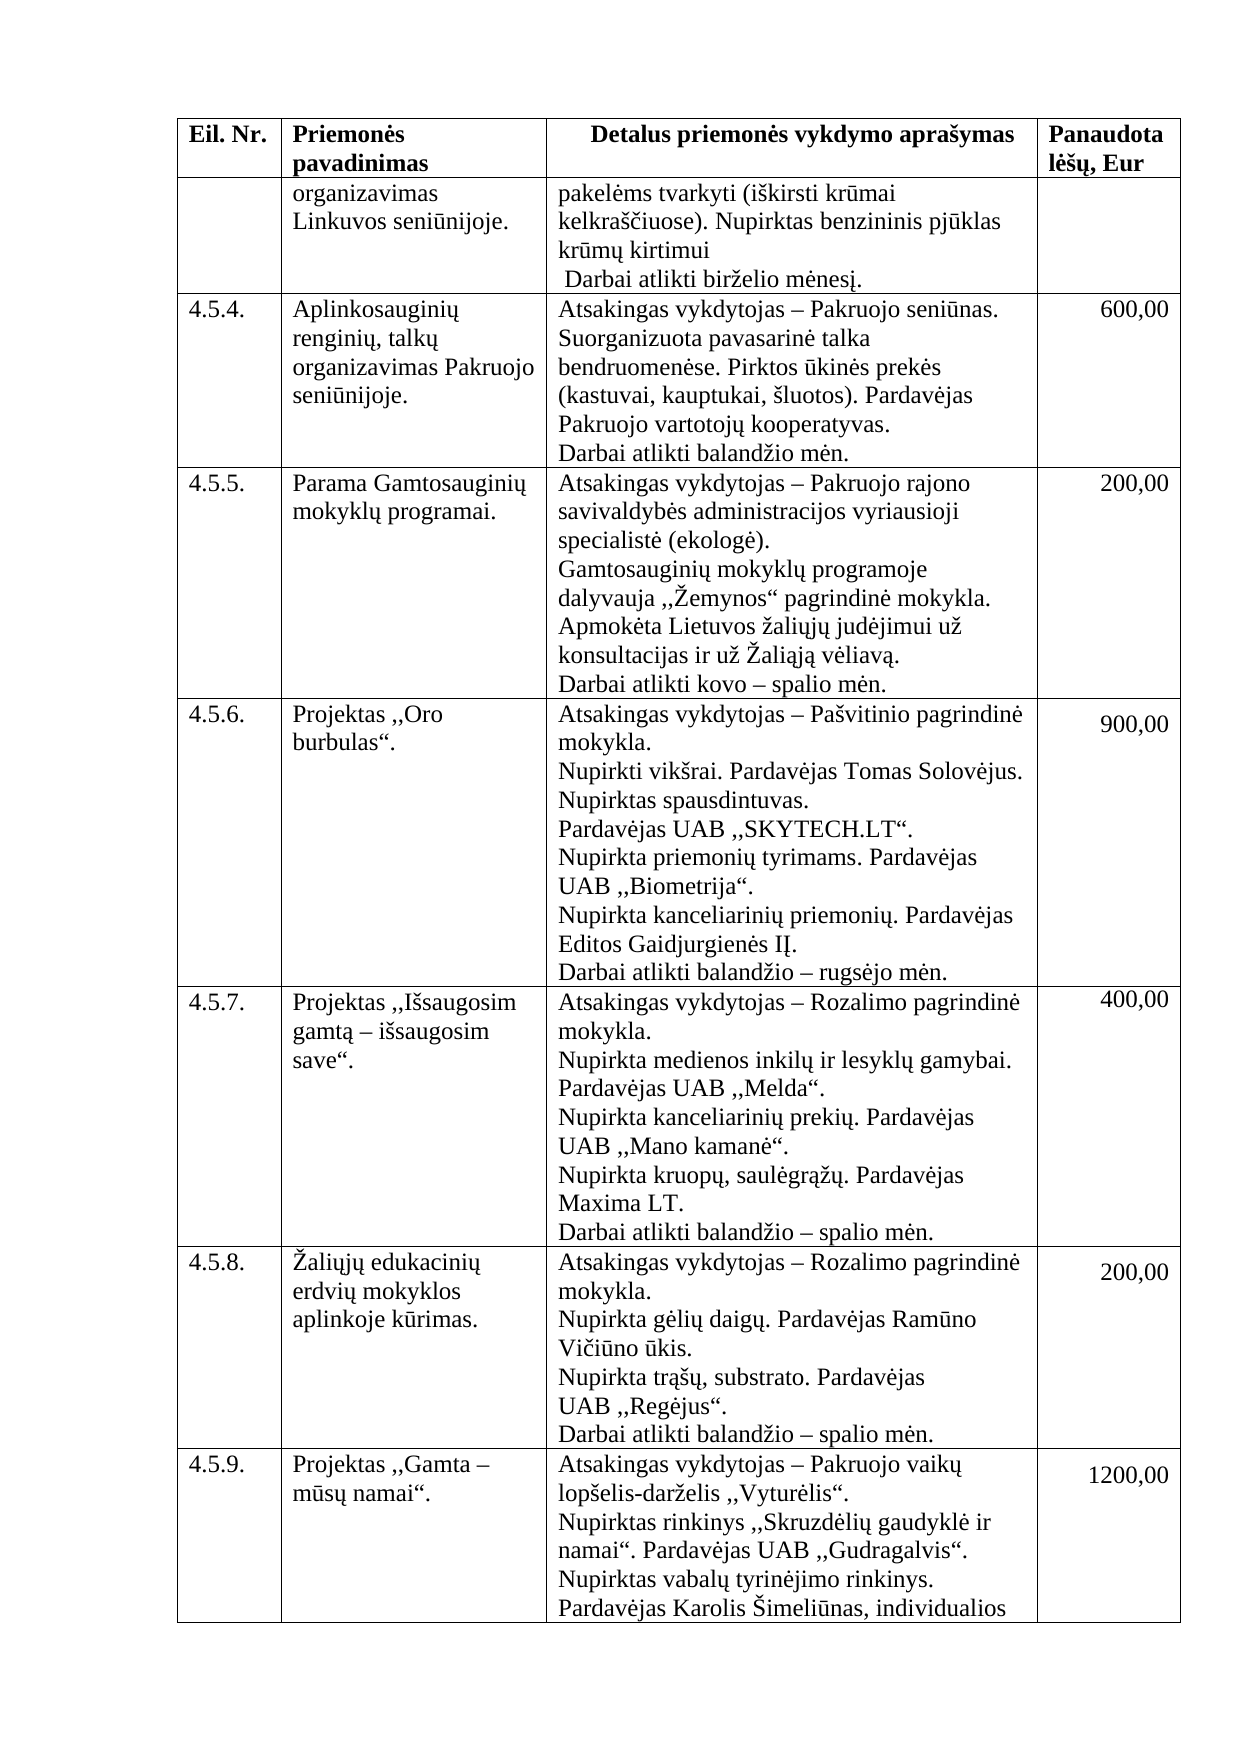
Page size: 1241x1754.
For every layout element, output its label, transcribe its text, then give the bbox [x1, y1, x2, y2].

table_cell Atsakingas vykdytojas – Rozalimo pagrindinė mokykla. Nupirkta medienos inkilų ir lesyklų gamybai. Pardavėjas UAB ,,Melda“. Nupirkta kanceliarinių prekių. Pardavėjas UAB ,,Mano kamanė“. Nupirkta kruopų, saulėgrąžų. Pardavėjas Maxima LT. Darbai atlikti balandžio – spalio mėn. [547, 987, 1037, 1246]
table_cell Atsakingas vykdytojas – Rozalimo pagrindinė mokykla. Nupirkta gėlių daigų. Pardavėjas Ramūno Vičiūno ūkis. Nupirkta trąšų, substrato. Pardavėjas UAB ,,Regėjus“. Darbai atlikti balandžio – spalio mėn. [547, 1247, 1037, 1448]
table_cell 4.5.9. [178, 1449, 281, 1622]
table_cell Atsakingas vykdytojas – Pakruojo seniūnas. Suorganizuota pavasarinė talka bendruomenėse. Pirktos ūkinės prekės (kastuvai, kauptukai, šluotos). Pardavėjas Pakruojo vartotojų kooperatyvas. Darbai atlikti balandžio mėn. [547, 294, 1037, 467]
table_cell [1038, 178, 1180, 293]
table_cell 1200,00 [1038, 1449, 1180, 1622]
table_cell Parama Gamtosauginių mokyklų programai. [282, 468, 546, 698]
table_cell Atsakingas vykdytojas – Pakruojo rajono savivaldybės administracijos vyriausioji specialistė (ekologė). Gamtosauginių mokyklų programoje dalyvauja ,,Žemynos“ pagrindinė mokykla. Apmokėta Lietuvos žaliųjų judėjimui už konsultacijas ir už Žaliąją vėliavą. Darbai atlikti kovo – spalio mėn. [547, 468, 1037, 698]
table_cell Projektas ,,Oro burbulas“. [282, 699, 546, 986]
table_cell 900,00 [1038, 699, 1180, 986]
table_cell Atsakingas vykdytojas – Pašvitinio pagrindinė mokykla. Nupirkti vikšrai. Pardavėjas Tomas Solovėjus. Nupirktas spausdintuvas. Pardavėjas UAB ,,SKYTECH.LT“. Nupirkta priemonių tyrimams. Pardavėjas UAB ,,Biometrija“. Nupirkta kanceliarinių priemonių. Pardavėjas Editos Gaidjurgienės IĮ. Darbai atlikti balandžio – rugsėjo mėn. [547, 699, 1037, 986]
table_cell Projektas ,,Gamta – mūsų namai“. [282, 1449, 546, 1622]
table_header Detalus priemonės vykdymo aprašymas [547, 119, 1037, 177]
table_cell 4.5.5. [178, 468, 281, 698]
table_cell Aplinkosauginių renginių, talkų organizavimas Pakruojo seniūnijoje. [282, 294, 546, 467]
table_header Eil. Nr. [178, 119, 281, 177]
table_cell [178, 178, 281, 293]
table_cell Atsakingas vykdytojas – Pakruojo vaikų lopšelis-darželis ,,Vyturėlis“. Nupirktas rinkinys ,,Skruzdėlių gaudyklė ir namai“. Pardavėjas UAB ,,Gudragalvis“. Nupirktas vabalų tyrinėjimo rinkinys. Pardavėjas Karolis Šimeliūnas, individualios [547, 1449, 1037, 1622]
table_cell Projektas ,,Išsaugosim gamtą – išsaugosim save“. [282, 987, 546, 1246]
table_cell organizavimas Linkuvos seniūnijoje. [282, 178, 546, 293]
table_cell 600,00 [1038, 294, 1180, 467]
table_header Priemonės pavadinimas [282, 119, 546, 177]
table_cell 4.5.7. [178, 987, 281, 1246]
table_header Panaudota lėšų, Eur [1038, 119, 1180, 177]
table_cell pakelėms tvarkyti (iškirsti krūmai kelkraščiuose). Nupirktas benzininis pjūklas krūmų kirtimui Darbai atlikti birželio mėnesį. [547, 178, 1037, 293]
table_cell 4.5.4. [178, 294, 281, 467]
table_cell 200,00 [1038, 1247, 1180, 1448]
table_cell 200,00 [1038, 468, 1180, 698]
table_cell 4.5.6. [178, 699, 281, 986]
table_cell 400,00 [1038, 987, 1180, 1246]
table_cell 4.5.8. [178, 1247, 281, 1448]
table_cell Žaliųjų edukacinių erdvių mokyklos aplinkoje kūrimas. [282, 1247, 546, 1448]
